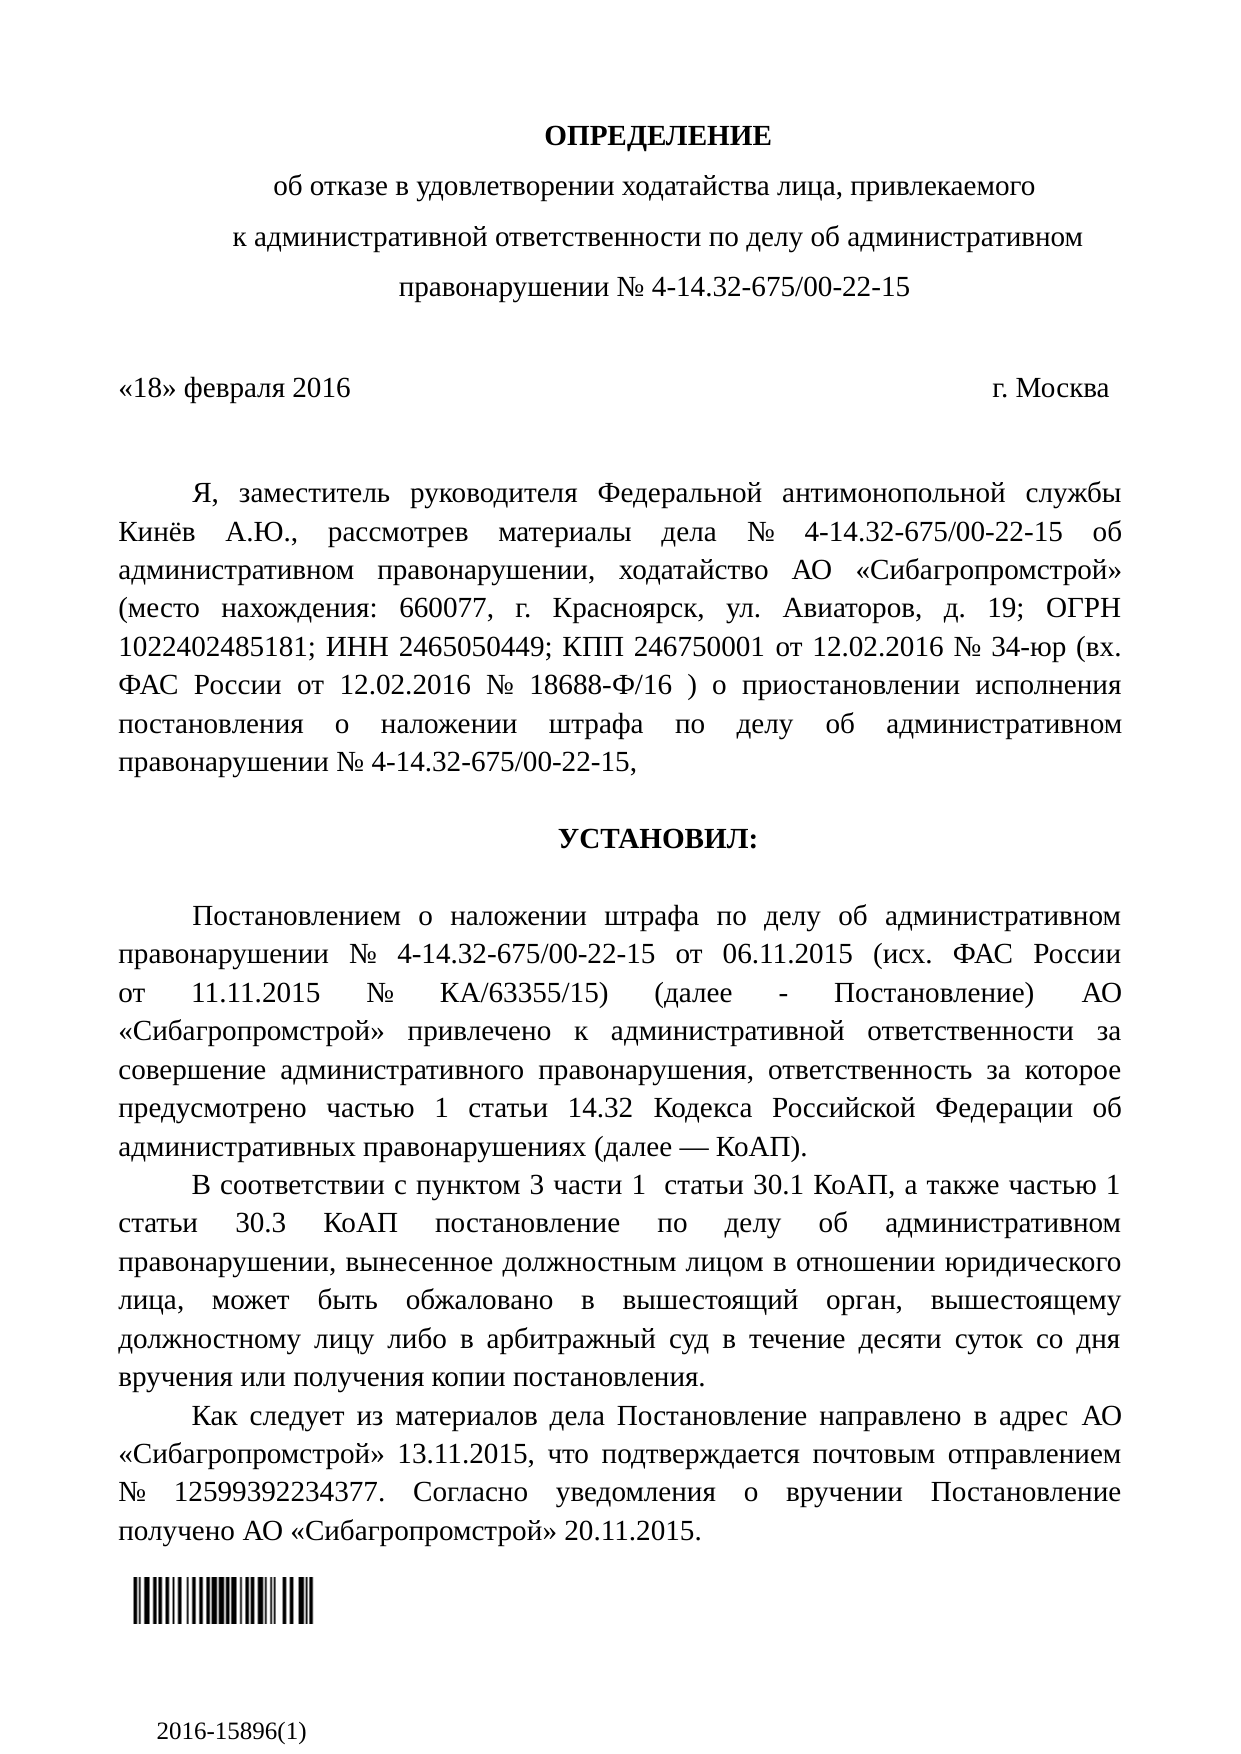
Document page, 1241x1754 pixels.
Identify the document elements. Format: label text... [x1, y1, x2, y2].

text Как следует из материалов дела Постановление направлено в адрес АО «Сибагропромстрой» 13.11.2015, что подтверждается почтовым отправлением № 12599392234377. Согласно уведомления о вручении Постановление получено АО «Сибагропромстрой» 20.11.2015. [118, 1393, 1122, 1547]
text УСТАНОВИЛ: [118, 816, 1122, 855]
picture [118, 1577, 331, 1624]
text об отказе в удовлетворении ходатайства лица, привлекаемого [118, 168, 1122, 202]
text Я, заместитель руководителя Федеральной антимонопольной службы Кинёв А.Ю., рассмотрев материалы дела № 4-14.32-675/00-22-15 об административном правонарушении, ходатайство АО «Сибагропромстрой» (место нахождения: 660077, г. Красноярск, ул. Авиаторов, д. 19; ОГРН 1022402485181; ИНН 2465050449; КПП 246750001 от 12.02.2016 № 34-юр (вх. ФАС России от 12.02.2016 № 18688-Ф/16 ) о приостановлении исполнения постановления о наложении штрафа по делу об административном правонарушении № 4-14.32-675/00-22-15, [118, 470, 1122, 778]
text к административной ответственности по делу об административном [118, 219, 1122, 252]
text В соответствии с пунктом 3 части 1 статьи 30.1 КоАП, а также частью 1 статьи 30.3 КоАП постановление по делу об административном правонарушении, вынесенное должностным лицом в отношении юридического лица, может быть обжаловано в вышестоящий орган, вышестоящему должностному лицу либо в арбитражный суд в течение десяти суток со дня вручения или получения копии постановления. [118, 1162, 1122, 1393]
text «18» февраля 2016 г. Москва [118, 370, 1122, 403]
text правонарушении № 4-14.32-675/00-22-15 [118, 269, 1122, 303]
text ОПРЕДЕЛЕНИЕ [118, 118, 1122, 152]
text Постановлением о наложении штрафа по делу об административном правонарушении № 4-14.32-675/00-22-15 от 06.11.2015 (исх. ФАС России от 11.11.2015 № КА/63355/15) (далее - Постановление) АО «Сибагропромстрой» привлечено к административной ответственности за совершение административного правонарушения, ответственность за которое предусмотрено частью 1 статьи 14.32 Кодекса Российской Федерации об административных правонарушениях (далее — КоАП). [118, 893, 1122, 1162]
